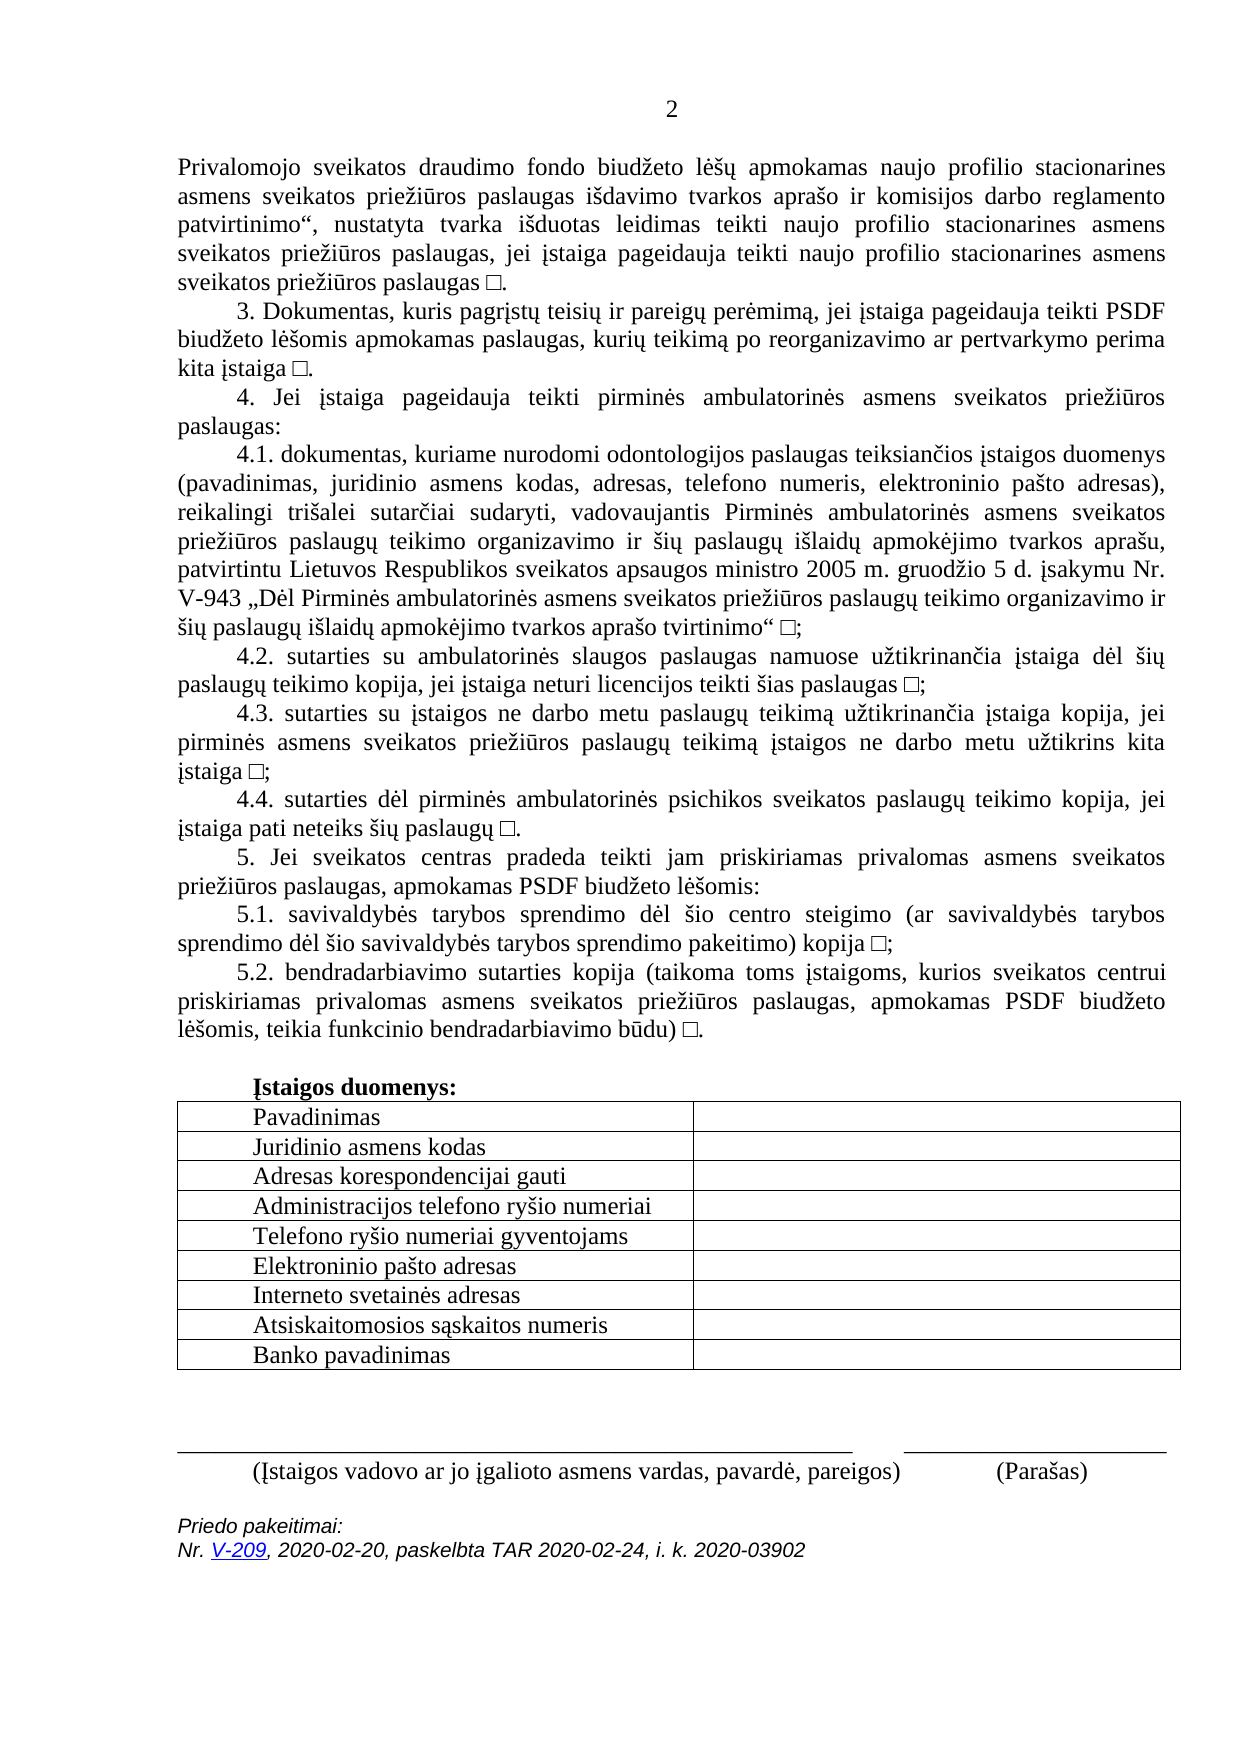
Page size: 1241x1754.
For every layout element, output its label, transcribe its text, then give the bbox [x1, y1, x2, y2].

text 4.4. sutarties dėl pirminės ambulatorinės psichikos sveikatos paslaugų teikimo kopija, jei įstaiga pati neteiks šių paslaugų □. [177, 784, 1166, 842]
table_cell [694, 1132, 1180, 1160]
text 5.2. bendradarbiavimo sutarties kopija (taikoma toms įstaigoms, kurios sveikatos centrui priskiriamas privalomas asmens sveikatos priežiūros paslaugas, apmokamas PSDF biudžeto lėšomis, teikia funkcinio bendradarbiavimo būdu) □. [177, 957, 1166, 1043]
text 4.3. sutarties su įstaigos ne darbo metu paslaugų teikimą užtikrinančia įstaiga kopija, jei pirminės asmens sveikatos priežiūros paslaugų teikimą įstaigos ne darbo metu užtikrins kita įstaiga □; [177, 698, 1166, 784]
table_cell Telefono ryšio numeriai gyventojams [178, 1221, 693, 1250]
text ______________________________________________________ _____________________ [177, 1427, 1166, 1456]
table_cell Administracijos telefono ryšio numeriai [178, 1191, 693, 1220]
table_cell [694, 1310, 1180, 1339]
table_cell Banko pavadinimas [178, 1340, 693, 1369]
text 3. Dokumentas, kuris pagrįstų teisių ir pareigų perėmimą, jei įstaiga pageidauja teikti PSDF biudžeto lėšomis apmokamas paslaugas, kurių teikimą po reorganizavimo ar pertvarkymo perima kita įstaiga □. [177, 296, 1166, 382]
text Priedo pakeitimai: [177, 1514, 1166, 1538]
text 5. Jei sveikatos centras pradeda teikti jam priskiriamas privalomas asmens sveikatos priežiūros paslaugas, apmokamas PSDF biudžeto lėšomis: [177, 842, 1166, 899]
text 5.1. savivaldybės tarybos sprendimo dėl šio centro steigimo (ar savivaldybės tarybos sprendimo dėl šio savivaldybės tarybos sprendimo pakeitimo) kopija □; [177, 899, 1166, 957]
table_header Pavadinimas [178, 1102, 693, 1131]
table_cell [694, 1161, 1180, 1190]
table_cell Interneto svetainės adresas [178, 1281, 693, 1309]
table_cell [694, 1251, 1180, 1279]
table_cell [694, 1340, 1180, 1369]
table_cell Atsiskaitomosios sąskaitos numeris [178, 1310, 693, 1339]
table_cell Elektroninio pašto adresas [178, 1251, 693, 1279]
text (Įstaigos vadovo ar jo įgalioto asmens vardas, pavardė, pareigos) (Parašas) [177, 1456, 1166, 1485]
text 4.2. sutarties su ambulatorinės slaugos paslaugas namuose užtikrinančia įstaiga dėl šių paslaugų teikimo kopija, jei įstaiga neturi licencijos teikti šias paslaugas □; [177, 641, 1166, 698]
text Įstaigos duomenys: [177, 1072, 1166, 1101]
text 4.1. dokumentas, kuriame nurodomi odontologijos paslaugas teiksiančios įstaigos duomenys (pavadinimas, juridinio asmens kodas, adresas, telefono numeris, elektroninio pašto adresas), reikalingi trišalei sutarčiai sudaryti, vadovaujantis Pirminės ambulatorinės asmens sveikatos priežiūros paslaugų teikimo organizavimo ir šių paslaugų išlaidų apmokėjimo tvarkos aprašu, patvirtintu Lietuvos Respublikos sveikatos apsaugos ministro 2005 m. gruodžio 5 d. įsakymu Nr. V-943 „Dėl Pirminės ambulatorinės asmens sveikatos priežiūros paslaugų teikimo organizavimo ir šių paslaugų išlaidų apmokėjimo tvarkos aprašo tvirtinimo“ □; [177, 439, 1166, 641]
table_cell [694, 1221, 1180, 1250]
table_cell [694, 1191, 1180, 1220]
table_cell [694, 1281, 1180, 1309]
table_cell Adresas korespondencijai gauti [178, 1161, 693, 1190]
text Nr. V-209, 2020-02-20, paskelbta TAR 2020-02-24, i. k. 2020-03902 [177, 1538, 1166, 1562]
text Privalomojo sveikatos draudimo fondo biudžeto lėšų apmokamas naujo profilio stacionarines asmens sveikatos priežiūros paslaugas išdavimo tvarkos aprašo ir komisijos darbo reglamento patvirtinimo“, nustatyta tvarka išduotas leidimas teikti naujo profilio stacionarines asmens sveikatos priežiūros paslaugas, jei įstaiga pageidauja teikti naujo profilio stacionarines asmens sveikatos priežiūros paslaugas □. [177, 152, 1166, 296]
text 4. Jei įstaiga pageidauja teikti pirminės ambulatorinės asmens sveikatos priežiūros paslaugas: [177, 382, 1166, 439]
table_header [694, 1102, 1180, 1131]
table_cell Juridinio asmens kodas [178, 1132, 693, 1160]
